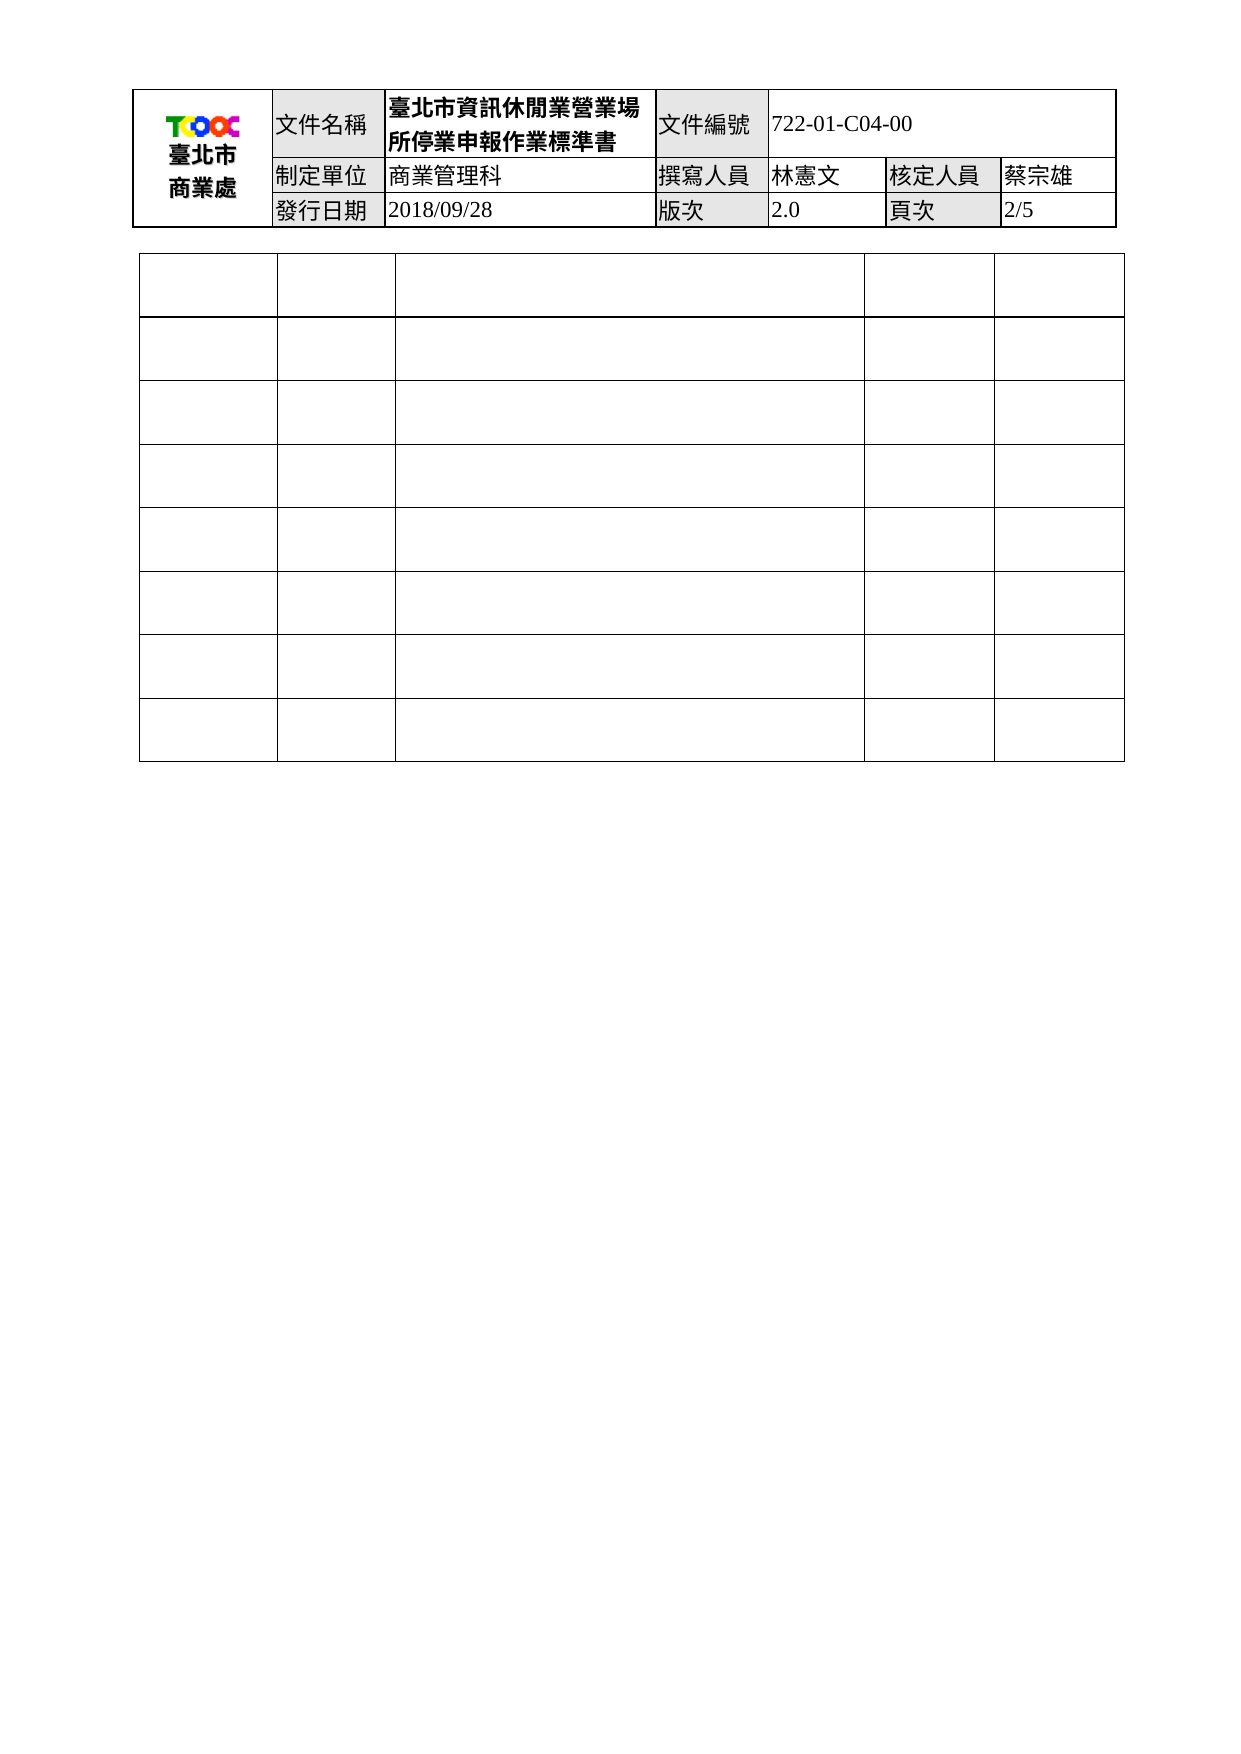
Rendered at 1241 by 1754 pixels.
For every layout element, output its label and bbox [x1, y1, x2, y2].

table_cell [396, 699, 864, 761]
table_cell [278, 381, 395, 443]
table_cell [995, 318, 1124, 380]
table_cell [995, 381, 1124, 443]
table_cell [865, 635, 994, 698]
table_cell [140, 445, 277, 507]
table_cell [865, 508, 994, 571]
table_cell [140, 508, 277, 571]
table_cell [278, 254, 395, 316]
table_cell [278, 635, 395, 698]
table_cell [995, 254, 1124, 316]
table_cell [995, 699, 1124, 761]
table_cell [865, 318, 994, 380]
table_cell [396, 445, 864, 507]
table_cell [396, 254, 864, 316]
table_cell [995, 508, 1124, 571]
table_cell [865, 445, 994, 507]
table_cell [995, 445, 1124, 507]
table_cell [396, 381, 864, 443]
table_cell [278, 572, 395, 634]
table_cell [865, 381, 994, 443]
table_cell [865, 572, 994, 634]
table_cell [995, 572, 1124, 634]
table_cell [396, 318, 864, 380]
table_cell [396, 508, 864, 571]
table_cell [140, 572, 277, 634]
table_cell [140, 381, 277, 443]
table_cell [396, 635, 864, 698]
table_cell [278, 699, 395, 761]
table_cell [865, 254, 994, 316]
table_cell [278, 445, 395, 507]
table_cell [865, 699, 994, 761]
table_cell [396, 572, 864, 634]
table_cell [140, 318, 277, 380]
table_cell [278, 508, 395, 571]
table_cell [278, 318, 395, 380]
table_cell [140, 254, 277, 316]
table_cell [140, 699, 277, 761]
table_cell [995, 635, 1124, 698]
table_cell [140, 635, 277, 698]
